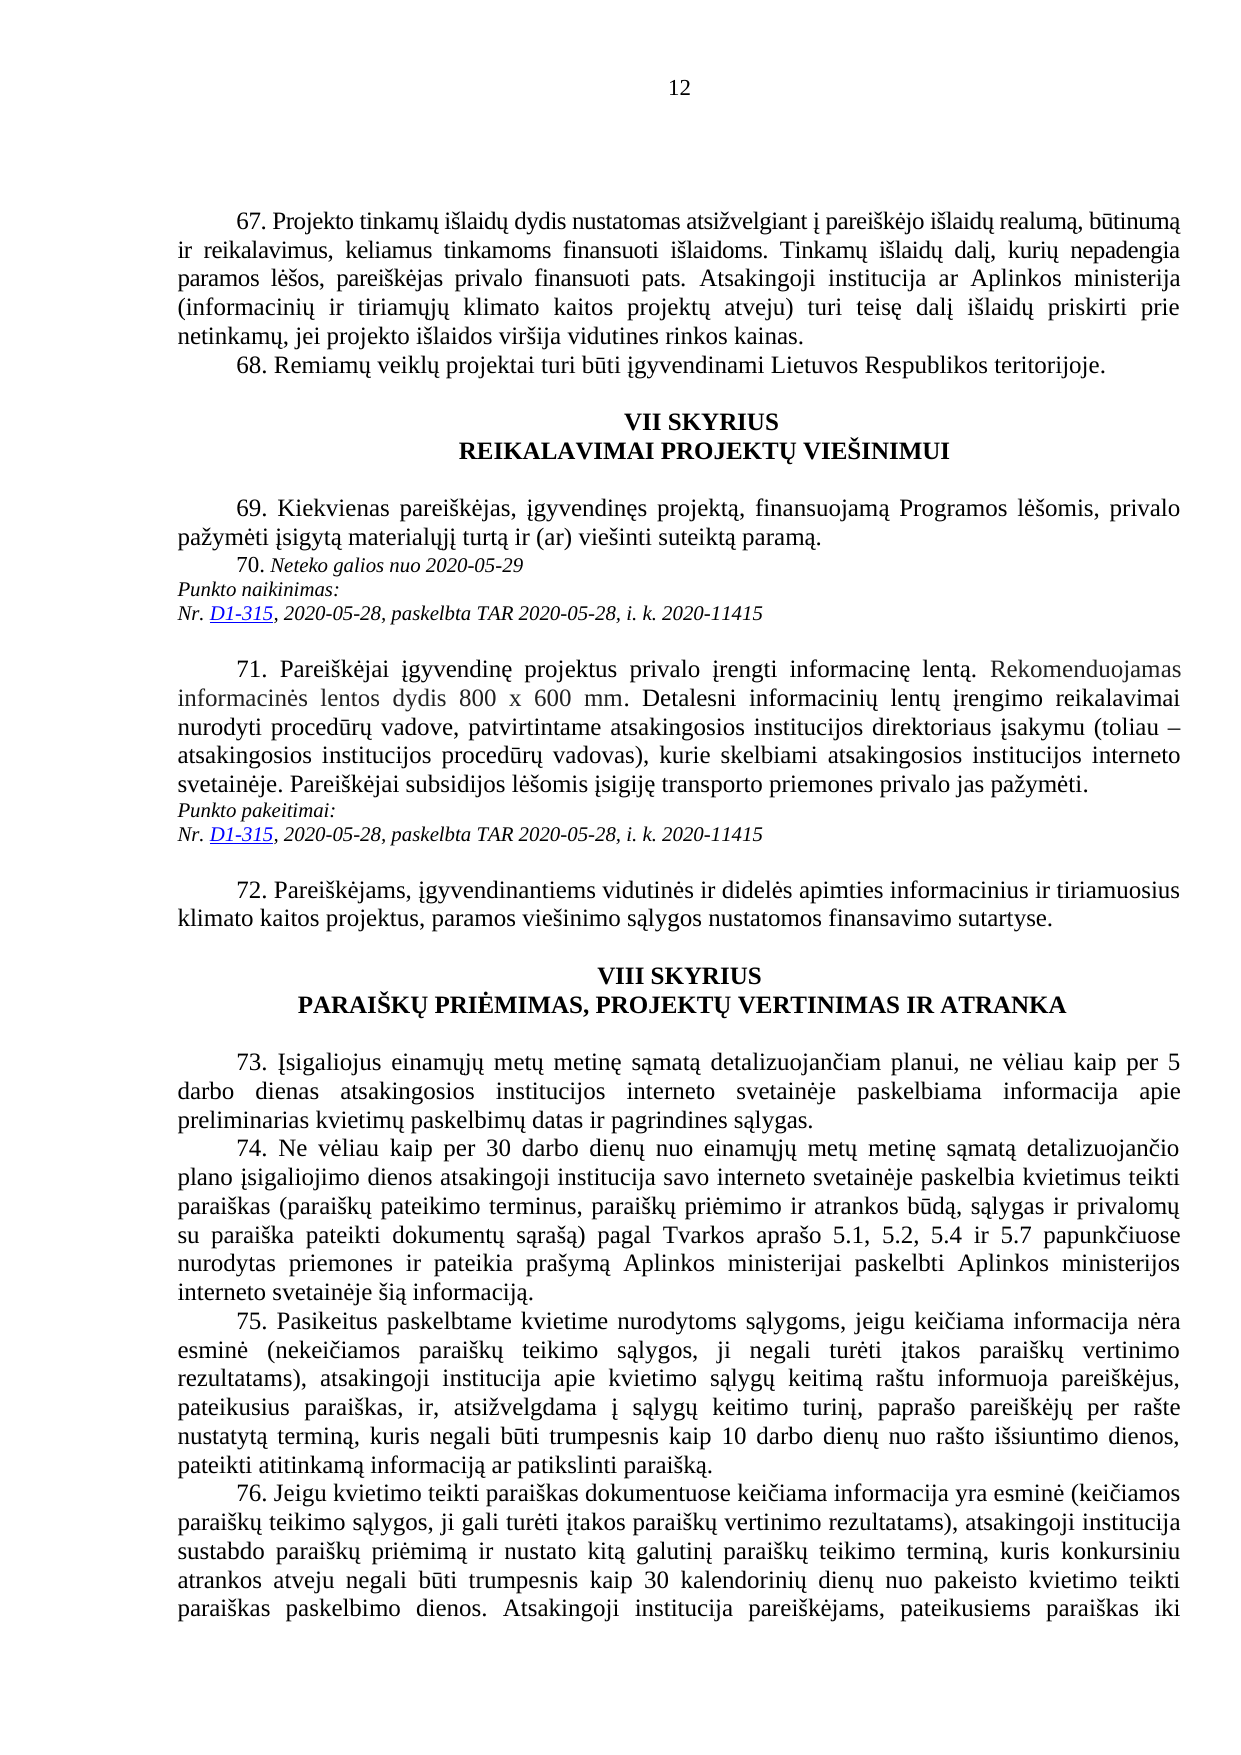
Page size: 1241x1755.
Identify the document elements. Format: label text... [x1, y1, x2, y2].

text 68. Remiamų veiklų projektai turi būti įgyvendinami Lietuvos Respublikos teritorijoje. [177, 350, 1181, 378]
text Nr. D1-315, 2020-05-28, paskelbta TAR 2020-05-28, i. k. 2020-11415 [177, 601, 1181, 625]
text 71. Pareiškėjai įgyvendinę projektus privalo įrengti informacinę lentą. Rekomenduojamas informacinės lentos dydis 800 x 600 mm. Detalesni informacinių lentų įrengimo reikalavimai nurodyti procedūrų vadove, patvirtintame atsakingosios institucijos direktoriaus įsakymu (toliau – atsakingosios institucijos procedūrų vadovas), kurie skelbiami atsakingosios institucijos interneto svetainėje. Pareiškėjai subsidijos lėšomis įsigiję transporto priemones privalo jas pažymėti. [177, 654, 1181, 798]
text 69. Kiekvienas pareiškėjas, įgyvendinęs projektą, finansuojamą Programos lėšomis, privalo pažymėti įsigytą materialųjį turtą ir (ar) viešinti suteiktą paramą. [177, 493, 1181, 551]
text REIKALAVIMAI PROJEKTŲ VIEŠINIMUI [177, 436, 1181, 465]
text Punkto pakeitimai: [177, 798, 1181, 822]
text 67. Projekto tinkamų išlaidų dydis nustatomas atsižvelgiant į pareiškėjo išlaidų realumą, būtinumą ir reikalavimus, keliamus tinkamoms finansuoti išlaidoms. Tinkamų išlaidų dalį, kurių nepadengia paramos lėšos, pareiškėjas privalo finansuoti pats. Atsakingoji institucija ar Aplinkos ministerija (informacinių ir tiriamųjų klimato kaitos projektų atveju) turi teisę dalį išlaidų priskirti prie netinkamų, jei projekto išlaidos viršija vidutines rinkos kainas. [177, 206, 1181, 350]
text VIII SKYRIUS [177, 961, 1181, 990]
text Nr. D1-315, 2020-05-28, paskelbta TAR 2020-05-28, i. k. 2020-11415 [177, 822, 1181, 846]
text VII SKYRIUS [177, 407, 1181, 436]
text 72. Pareiškėjams, įgyvendinantiems vidutinės ir didelės apimties informacinius ir tiriamuosius klimato kaitos projektus, paramos viešinimo sąlygos nustatomos finansavimo sutartyse. [177, 875, 1181, 932]
text 74. Ne vėliau kaip per 30 darbo dienų nuo einamųjų metų metinę sąmatą detalizuojančio plano įsigaliojimo dienos atsakingoji institucija savo interneto svetainėje paskelbia kvietimus teikti paraiškas (paraiškų pateikimo terminus, paraiškų priėmimo ir atrankos būdą, sąlygas ir privalomų su paraiška pateikti dokumentų sąrašą) pagal Tvarkos aprašo 5.1, 5.2, 5.4 ir 5.7 papunkčiuose nurodytas priemones ir pateikia prašymą Aplinkos ministerijai paskelbti Aplinkos ministerijos interneto svetainėje šią informaciją. [177, 1133, 1181, 1306]
text 76. Jeigu kvietimo teikti paraiškas dokumentuose keičiama informacija yra esminė (keičiamos paraiškų teikimo sąlygos, ji gali turėti įtakos paraiškų vertinimo rezultatams), atsakingoji institucija sustabdo paraiškų priėmimą ir nustato kitą galutinį paraiškų teikimo terminą, kuris konkursiniu atrankos atveju negali būti trumpesnis kaip 30 kalendorinių dienų nuo pakeisto kvietimo teikti paraiškas paskelbimo dienos. Atsakingoji institucija pareiškėjams, pateikusiems paraiškas iki [177, 1478, 1181, 1622]
text 73. Įsigaliojus einamųjų metų metinę sąmatą detalizuojančiam planui, ne vėliau kaip per 5 darbo dienas atsakingosios institucijos interneto svetainėje paskelbiama informacija apie preliminarias kvietimų paskelbimų datas ir pagrindines sąlygas. [177, 1047, 1181, 1133]
text 70. Neteko galios nuo 2020-05-29 [177, 551, 1181, 577]
text PARAIŠKŲ PRIĖMIMAS, PROJEKTŲ VERTINIMAS IR ATRANKA [177, 990, 1181, 1018]
text Punkto naikinimas: [177, 577, 1181, 601]
text 75. Pasikeitus paskelbtame kvietime nurodytoms sąlygoms, jeigu keičiama informacija nėra esminė (nekeičiamos paraiškų teikimo sąlygos, ji negali turėti įtakos paraiškų vertinimo rezultatams), atsakingoji institucija apie kvietimo sąlygų keitimą raštu informuoja pareiškėjus, pateikusius paraiškas, ir, atsižvelgdama į sąlygų keitimo turinį, paprašo pareiškėjų per rašte nustatytą terminą, kuris negali būti trumpesnis kaip 10 darbo dienų nuo rašto išsiuntimo dienos, pateikti atitinkamą informaciją ar patikslinti paraišką. [177, 1306, 1181, 1478]
